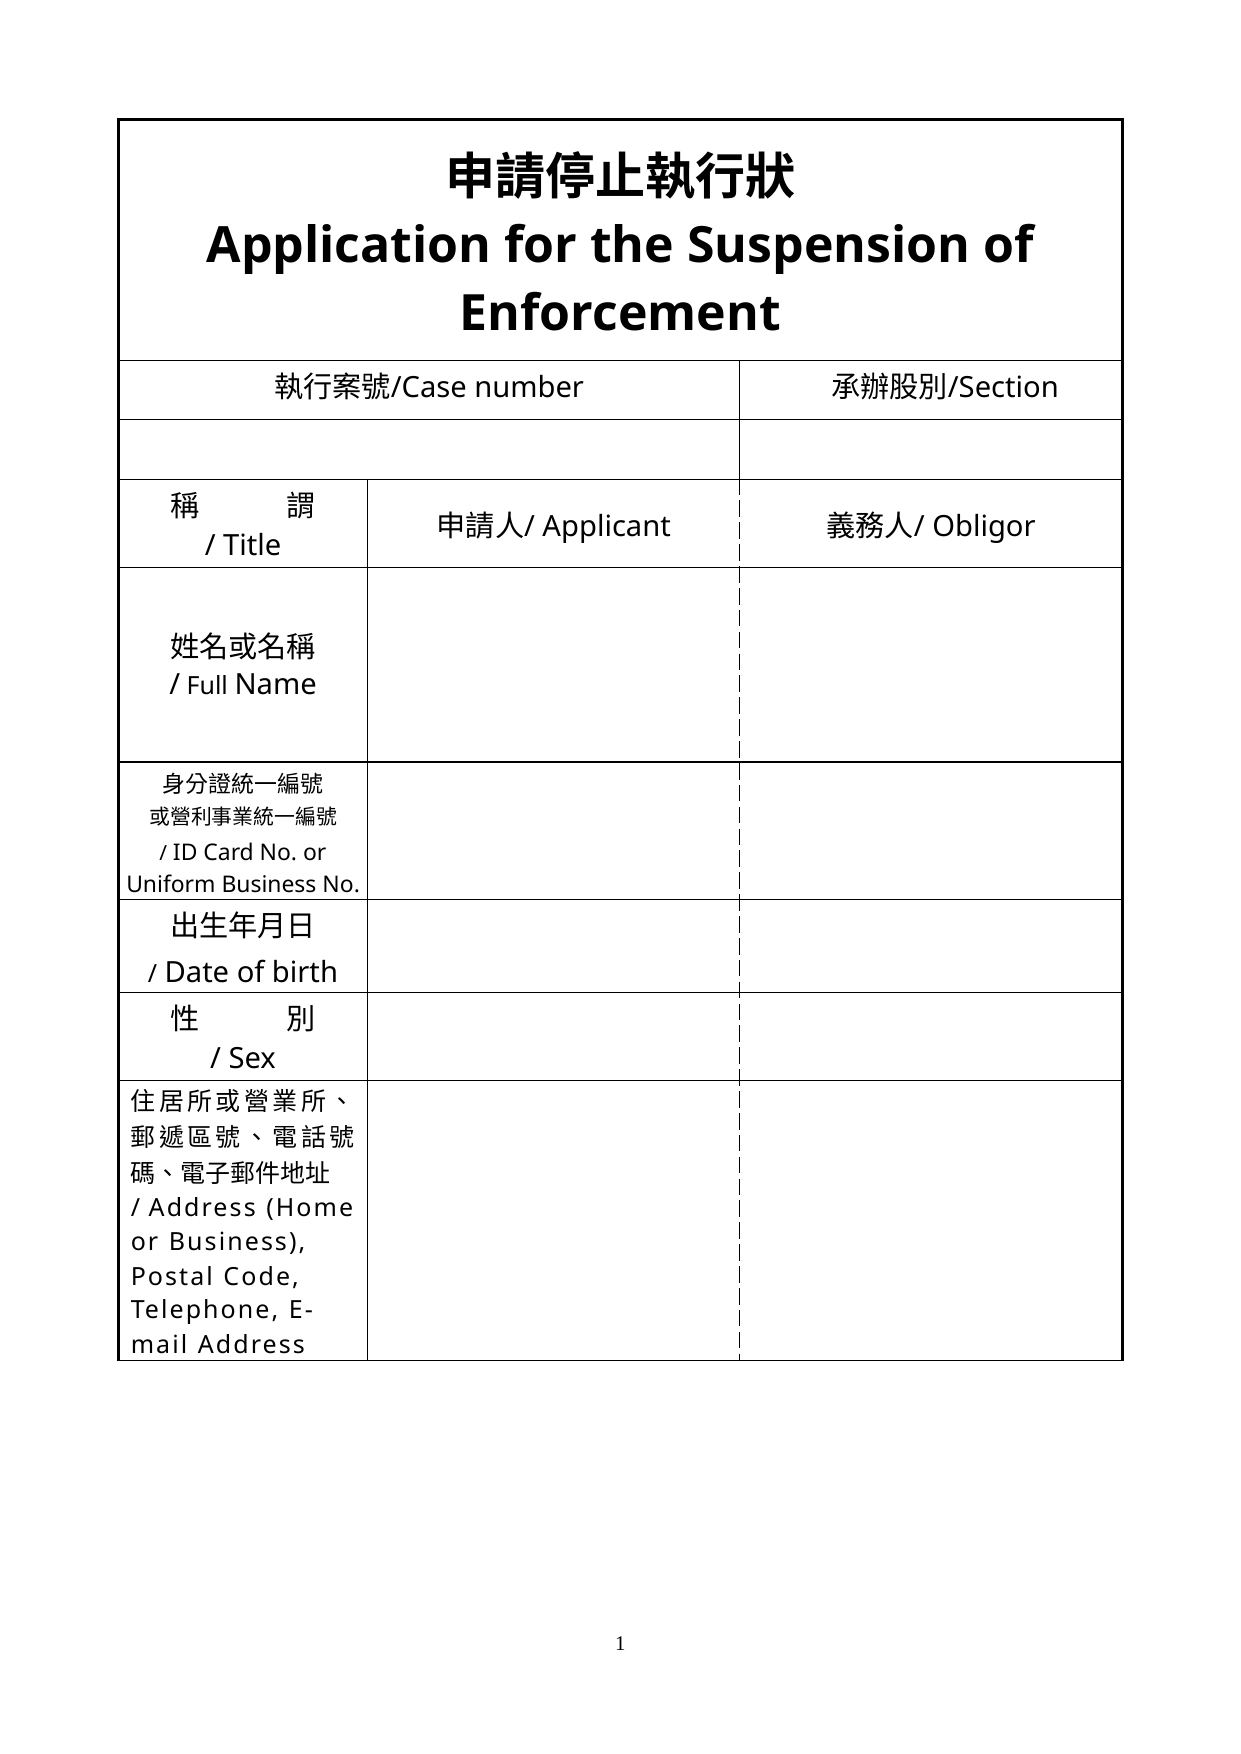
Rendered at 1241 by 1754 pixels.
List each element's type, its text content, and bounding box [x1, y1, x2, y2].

table_cell 執行案號/Case number [120, 361, 739, 419]
table_cell [120, 420, 739, 478]
table_cell [368, 900, 740, 992]
table_cell 承辦股別/Section [740, 361, 1121, 419]
table_cell [740, 1081, 1121, 1360]
table_cell 稱 謂 / Title [120, 480, 367, 567]
table_cell [368, 568, 740, 761]
table_cell [740, 763, 1121, 899]
table_cell [368, 1081, 740, 1360]
table_cell 義務人/ Obligor [740, 480, 1121, 567]
table_cell [740, 420, 1121, 478]
table_cell 性 別 / Sex [120, 993, 367, 1080]
table_cell [740, 900, 1121, 992]
table_cell [368, 763, 740, 899]
table_cell [368, 993, 740, 1080]
table_cell 住居所或營業所、郵遞區號、電話號碼、電子郵件地址 / Address (Home or Business), Postal Code, Telephone, E-mail Address [120, 1081, 367, 1360]
table_cell 姓名或名稱 / Full Name [120, 568, 367, 761]
table_cell 出生年月日 / Date of birth [120, 900, 367, 992]
table_cell [740, 993, 1121, 1080]
table_cell [740, 568, 1121, 761]
table_cell 身分證統一編號 或營利事業統一編號 / ID Card No. or Uniform Business No. [120, 763, 367, 899]
table_cell 申請人/ Applicant [368, 480, 740, 567]
table_header 申請停止執行狀 Application for the Suspension of Enforcement [120, 121, 1121, 360]
